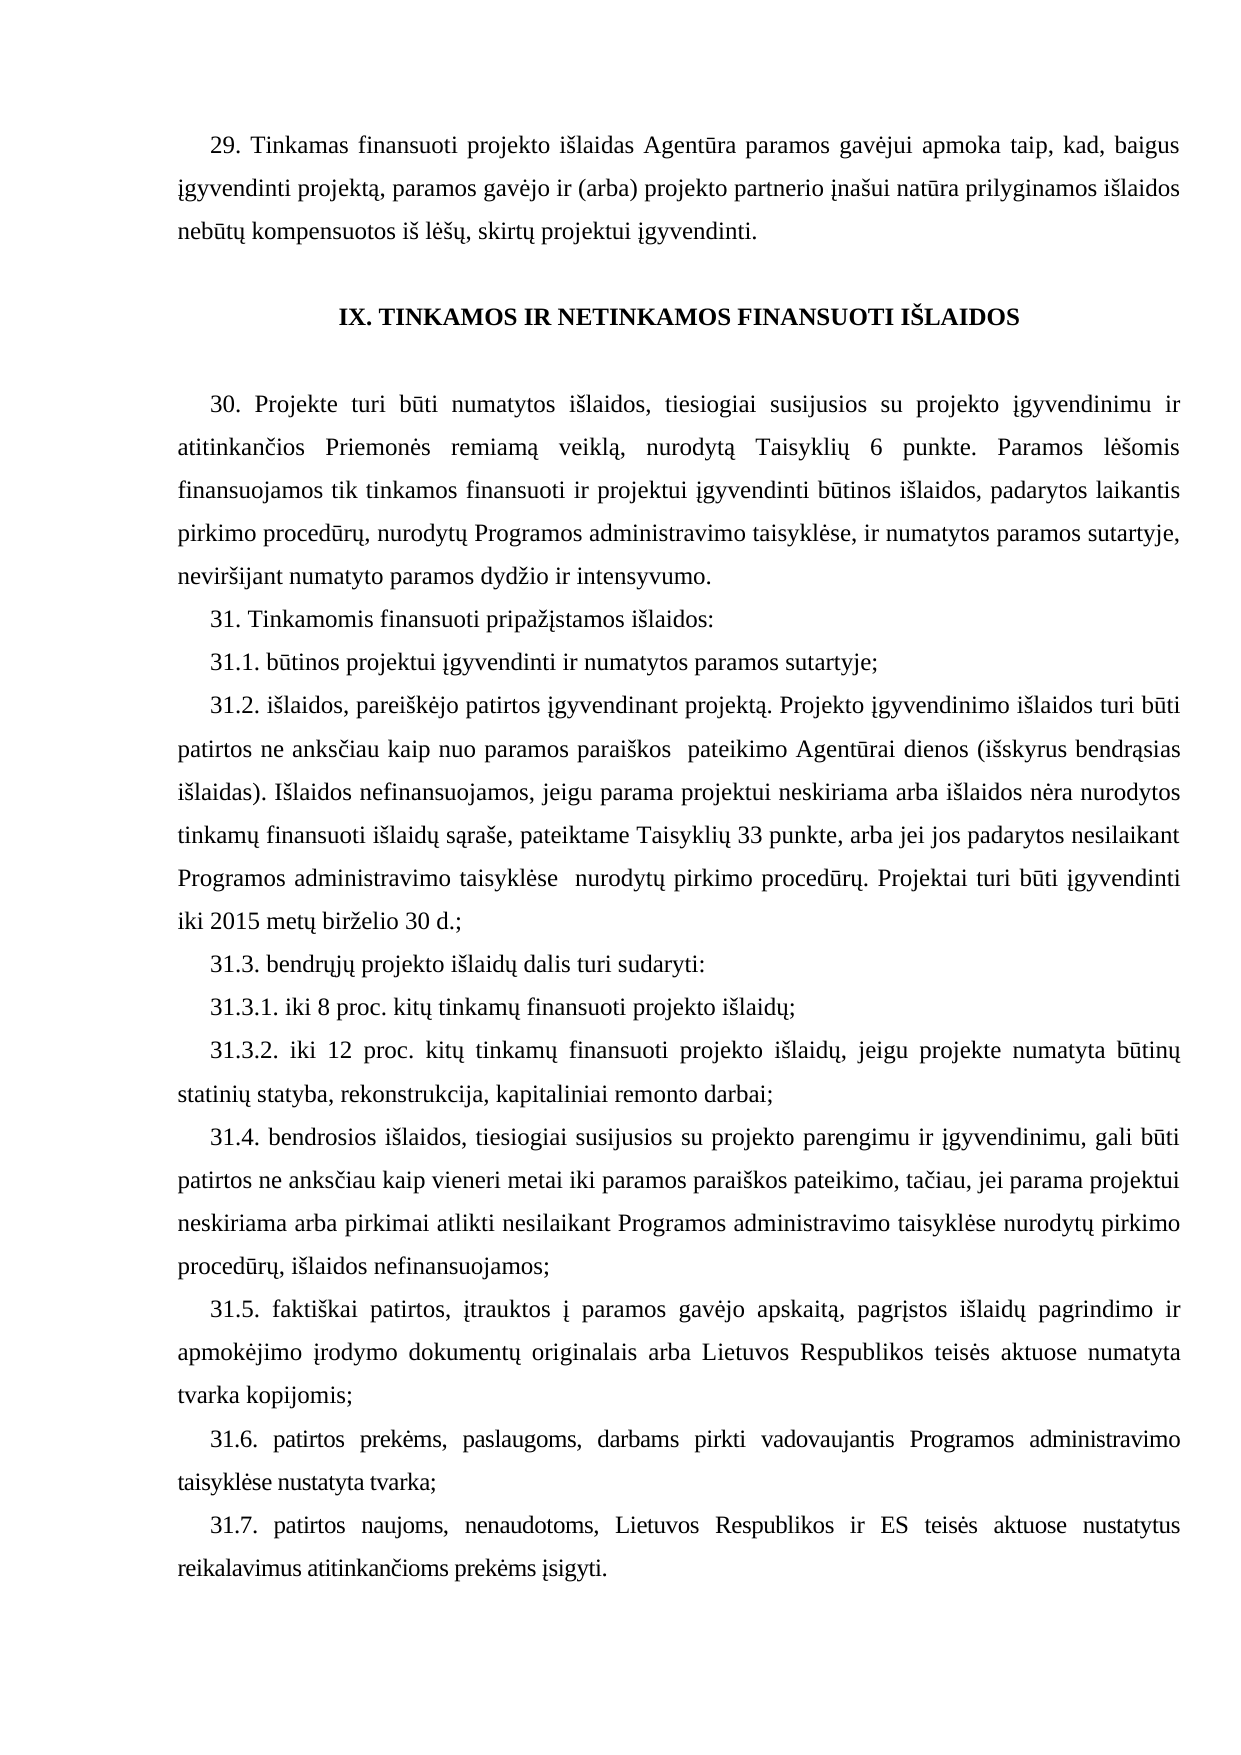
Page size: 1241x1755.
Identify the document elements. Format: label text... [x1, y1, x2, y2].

text 31.3. bendrųjų projekto išlaidų dalis turi sudaryti: [177, 949, 1181, 978]
text 31.6. patirtos prekėms, paslaugoms, darbams pirkti vadovaujantis Programos administravimo taisyklėse nustatyta tvarka; [177, 1424, 1181, 1496]
text 31.7. patirtos naujoms, nenaudotoms, Lietuvos Respublikos ir ES teisės aktuose nustatytus reikalavimus atitinkančioms prekėms įsigyti. [177, 1510, 1181, 1582]
text 31.4. bendrosios išlaidos, tiesiogiai susijusios su projekto parengimu ir įgyvendinimu, gali būti patirtos ne anksčiau kaip vieneri metai iki paramos paraiškos pateikimo, tačiau, jei parama projektui neskiriama arba pirkimai atlikti nesilaikant Programos administravimo taisyklėse nurodytų pirkimo procedūrų, išlaidos nefinansuojamos; [177, 1122, 1181, 1280]
text 31.3.1. iki 8 proc. kitų tinkamų finansuoti projekto išlaidų; [177, 992, 1181, 1021]
text 31.2. išlaidos, pareiškėjo patirtos įgyvendinant projektą. Projekto įgyvendinimo išlaidos turi būti patirtos ne anksčiau kaip nuo paramos paraiškos pateikimo Agentūrai dienos (išskyrus bendrąsias išlaidas). Išlaidos nefinansuojamos, jeigu parama projektui neskiriama arba išlaidos nėra nurodytos tinkamų finansuoti išlaidų sąraše, pateiktame Taisyklių 33 punkte, arba jei jos padarytos nesilaikant Programos administravimo taisyklėse nurodytų pirkimo procedūrų. Projektai turi būti įgyvendinti iki 2015 metų birželio 30 d.; [177, 691, 1181, 935]
text 30. Projekte turi būti numatytos išlaidos, tiesiogiai susijusios su projekto įgyvendinimu ir atitinkančios Priemonės remiamą veiklą, nurodytą Taisyklių 6 punkte. Paramos lėšomis finansuojamos tik tinkamos finansuoti ir projektui įgyvendinti būtinos išlaidos, padarytos laikantis pirkimo procedūrų, nurodytų Programos administravimo taisyklėse, ir numatytos paramos sutartyje, neviršijant numatyto paramos dydžio ir intensyvumo. [177, 389, 1181, 590]
text 31.5. faktiškai patirtos, įtrauktos į paramos gavėjo apskaitą, pagrįstos išlaidų pagrindimo ir apmokėjimo įrodymo dokumentų originalais arba Lietuvos Respublikos teisės aktuose numatyta tvarka kopijomis; [177, 1294, 1181, 1409]
text IX. TINKAMOS IR NETINKAMOS FINANSUOTI IŠLAIDOS [177, 302, 1181, 331]
text 31. Tinkamomis finansuoti pripažįstamos išlaidos: [177, 604, 1181, 633]
text 29. Tinkamas finansuoti projekto išlaidas Agentūra paramos gavėjui apmoka taip, kad, baigus įgyvendinti projektą, paramos gavėjo ir (arba) projekto partnerio įnašui natūra prilyginamos išlaidos nebūtų kompensuotos iš lėšų, skirtų projektui įgyvendinti. [177, 130, 1181, 245]
text 31.1. būtinos projektui įgyvendinti ir numatytos paramos sutartyje; [177, 647, 1181, 676]
text 31.3.2. iki 12 proc. kitų tinkamų finansuoti projekto išlaidų, jeigu projekte numatyta būtinų statinių statyba, rekonstrukcija, kapitaliniai remonto darbai; [177, 1036, 1181, 1107]
